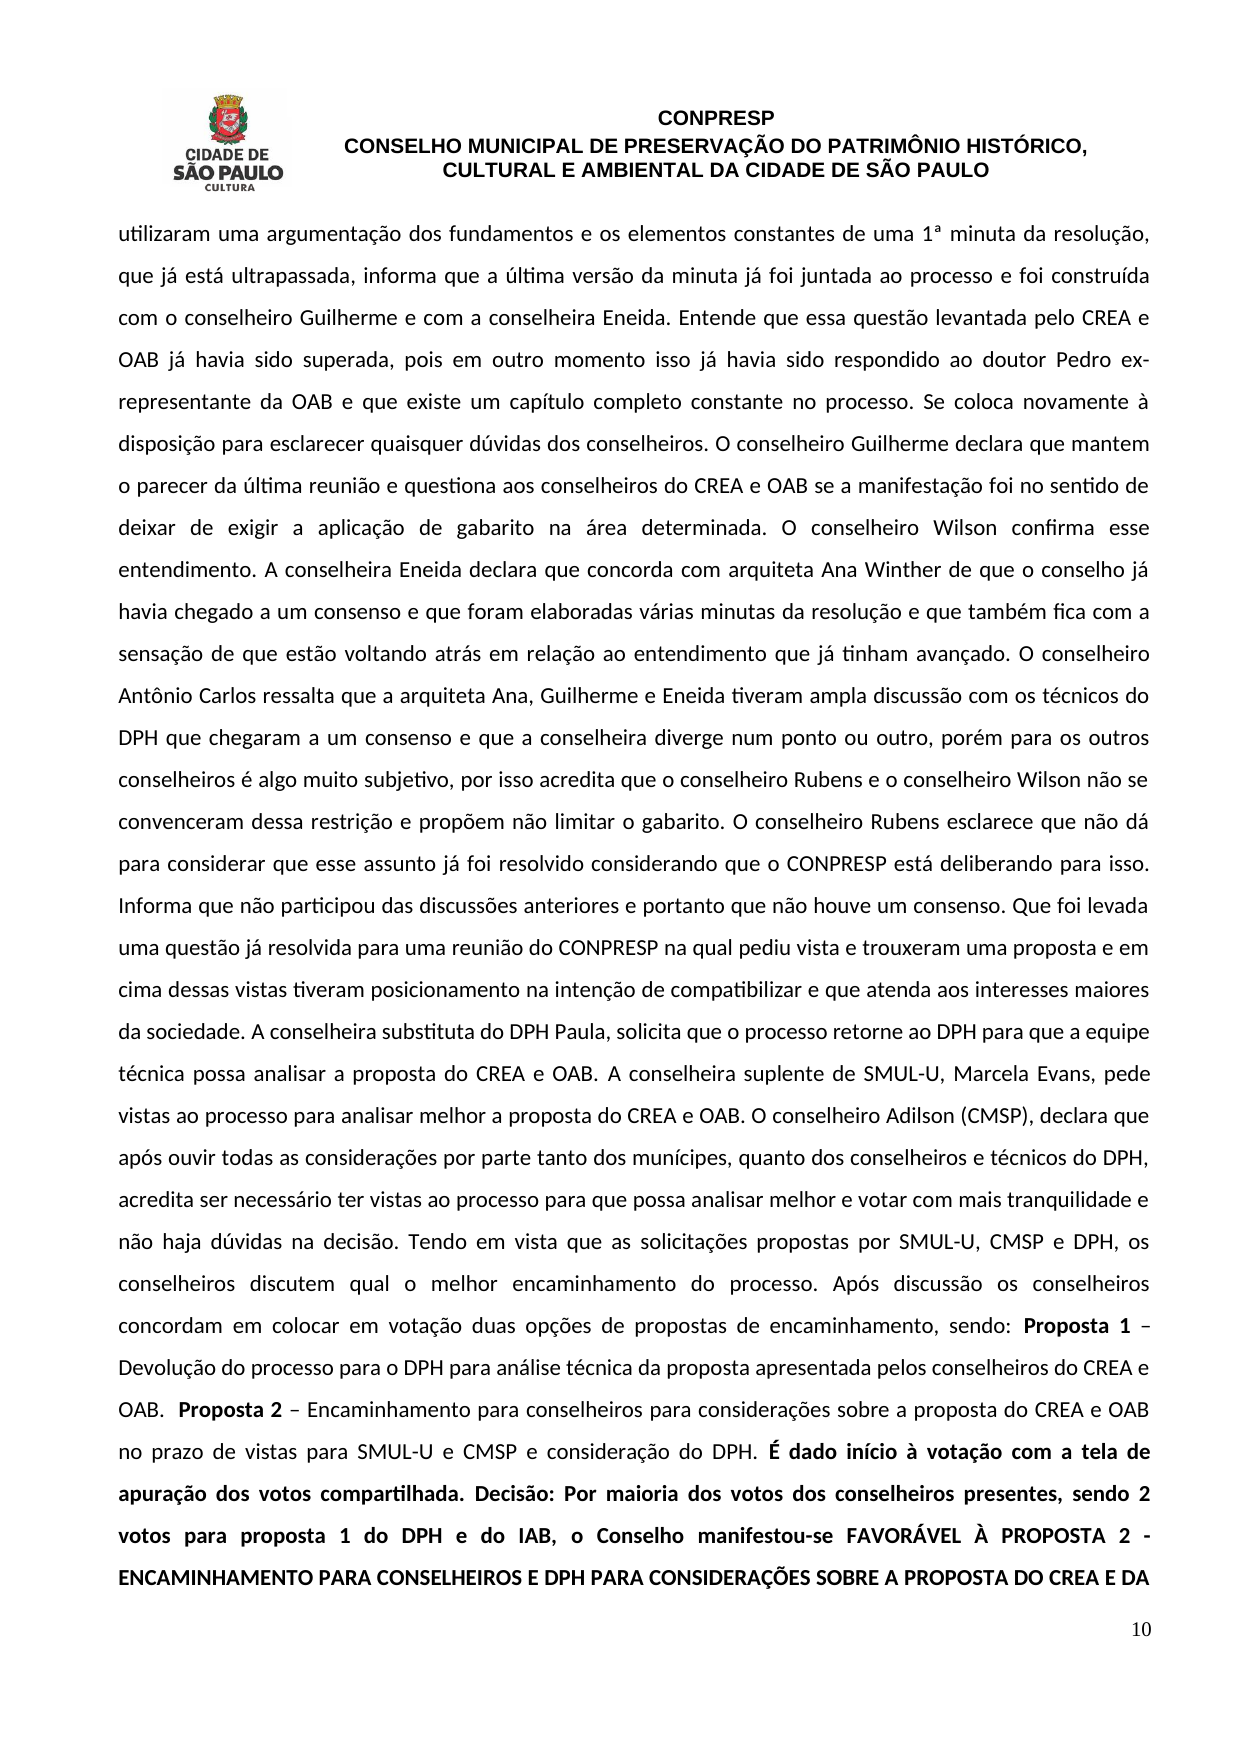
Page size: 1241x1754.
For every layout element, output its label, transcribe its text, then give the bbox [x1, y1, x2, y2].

text utilizaram uma argumentação dos fundamentos e os elementos constantes de uma 1ª minuta da resolução, que já está ultrapassada, informa que a última versão da minuta já foi juntada ao processo e foi construída com o conselheiro Guilherme e com a conselheira Eneida. Entende que essa questão levantada pelo CREA e OAB já havia sido superada, pois em outro momento isso já havia sido respondido ao doutor Pedro ex-representante da OAB e que existe um capítulo completo constante no processo. Se coloca novamente à disposição para esclarecer quaisquer dúvidas dos conselheiros. O conselheiro Guilherme declara que mantem o parecer da última reunião e questiona aos conselheiros do CREA e OAB se a manifestação foi no sentido de deixar de exigir a aplicação de gabarito na área determinada. O conselheiro Wilson confirma esse entendimento. A conselheira Eneida declara que concorda com arquiteta Ana Winther de que o conselho já havia chegado a um consenso e que foram elaboradas várias minutas da resolução e que também fica com a sensação de que estão voltando atrás em relação ao entendimento que já tinham avançado. O conselheiro Antônio Carlos ressalta que a arquiteta Ana, Guilherme e Eneida tiveram ampla discussão com os técnicos do DPH que chegaram a um consenso e que a conselheira diverge num ponto ou outro, porém para os outros conselheiros é algo muito subjetivo, por isso acredita que o conselheiro Rubens e o conselheiro Wilson não se convenceram dessa restrição e propõem não limitar o gabarito. O conselheiro Rubens esclarece que não dá para considerar que esse assunto já foi resolvido considerando que o CONPRESP está deliberando para isso. Informa que não participou das discussões anteriores e portanto que não houve um consenso. Que foi levada uma questão já resolvida para uma reunião do CONPRESP na qual pediu vista e trouxeram uma proposta e em cima dessas vistas tiveram posicionamento na intenção de compatibilizar e que atenda aos interesses maiores da sociedade. A conselheira substituta do DPH Paula, solicita que o processo retorne ao DPH para que a equipe técnica possa analisar a proposta do CREA e OAB. A conselheira suplente de SMUL-U, Marcela Evans, pede vistas ao processo para analisar melhor a proposta do CREA e OAB. O conselheiro Adilson (CMSP), declara que após ouvir todas as considerações por parte tanto dos munícipes, quanto dos conselheiros e técnicos do DPH, acredita ser necessário ter vistas ao processo para que possa analisar melhor e votar com mais tranquilidade e não haja dúvidas na decisão. Tendo em vista que as solicitações propostas por SMUL-U, CMSP e DPH, os conselheiros discutem qual o melhor encaminhamento do processo. Após discussão os conselheiros concordam em colocar em votação duas opções de propostas de encaminhamento, sendo: Proposta 1 – Devolução do processo para o DPH para análise técnica da proposta apresentada pelos conselheiros do CREA e OAB. Proposta 2 – Encaminhamento para conselheiros para considerações sobre a proposta do CREA e OAB no prazo de vistas para SMUL-U e CMSP e consideração do DPH. É dado início à votação com a tela de apuração dos votos compartilhada. Decisão: Por maioria dos votos dos conselheiros presentes, sendo 2 votos para proposta 1 do DPH e do IAB, o Conselho manifestou-se FAVORÁVEL À PROPOSTA 2 - ENCAMINHAMENTO PARA CONSELHEIROS E DPH PARA CONSIDERAÇÕES SOBRE A PROPOSTA DO CREA E DA [118, 219, 1152, 1591]
